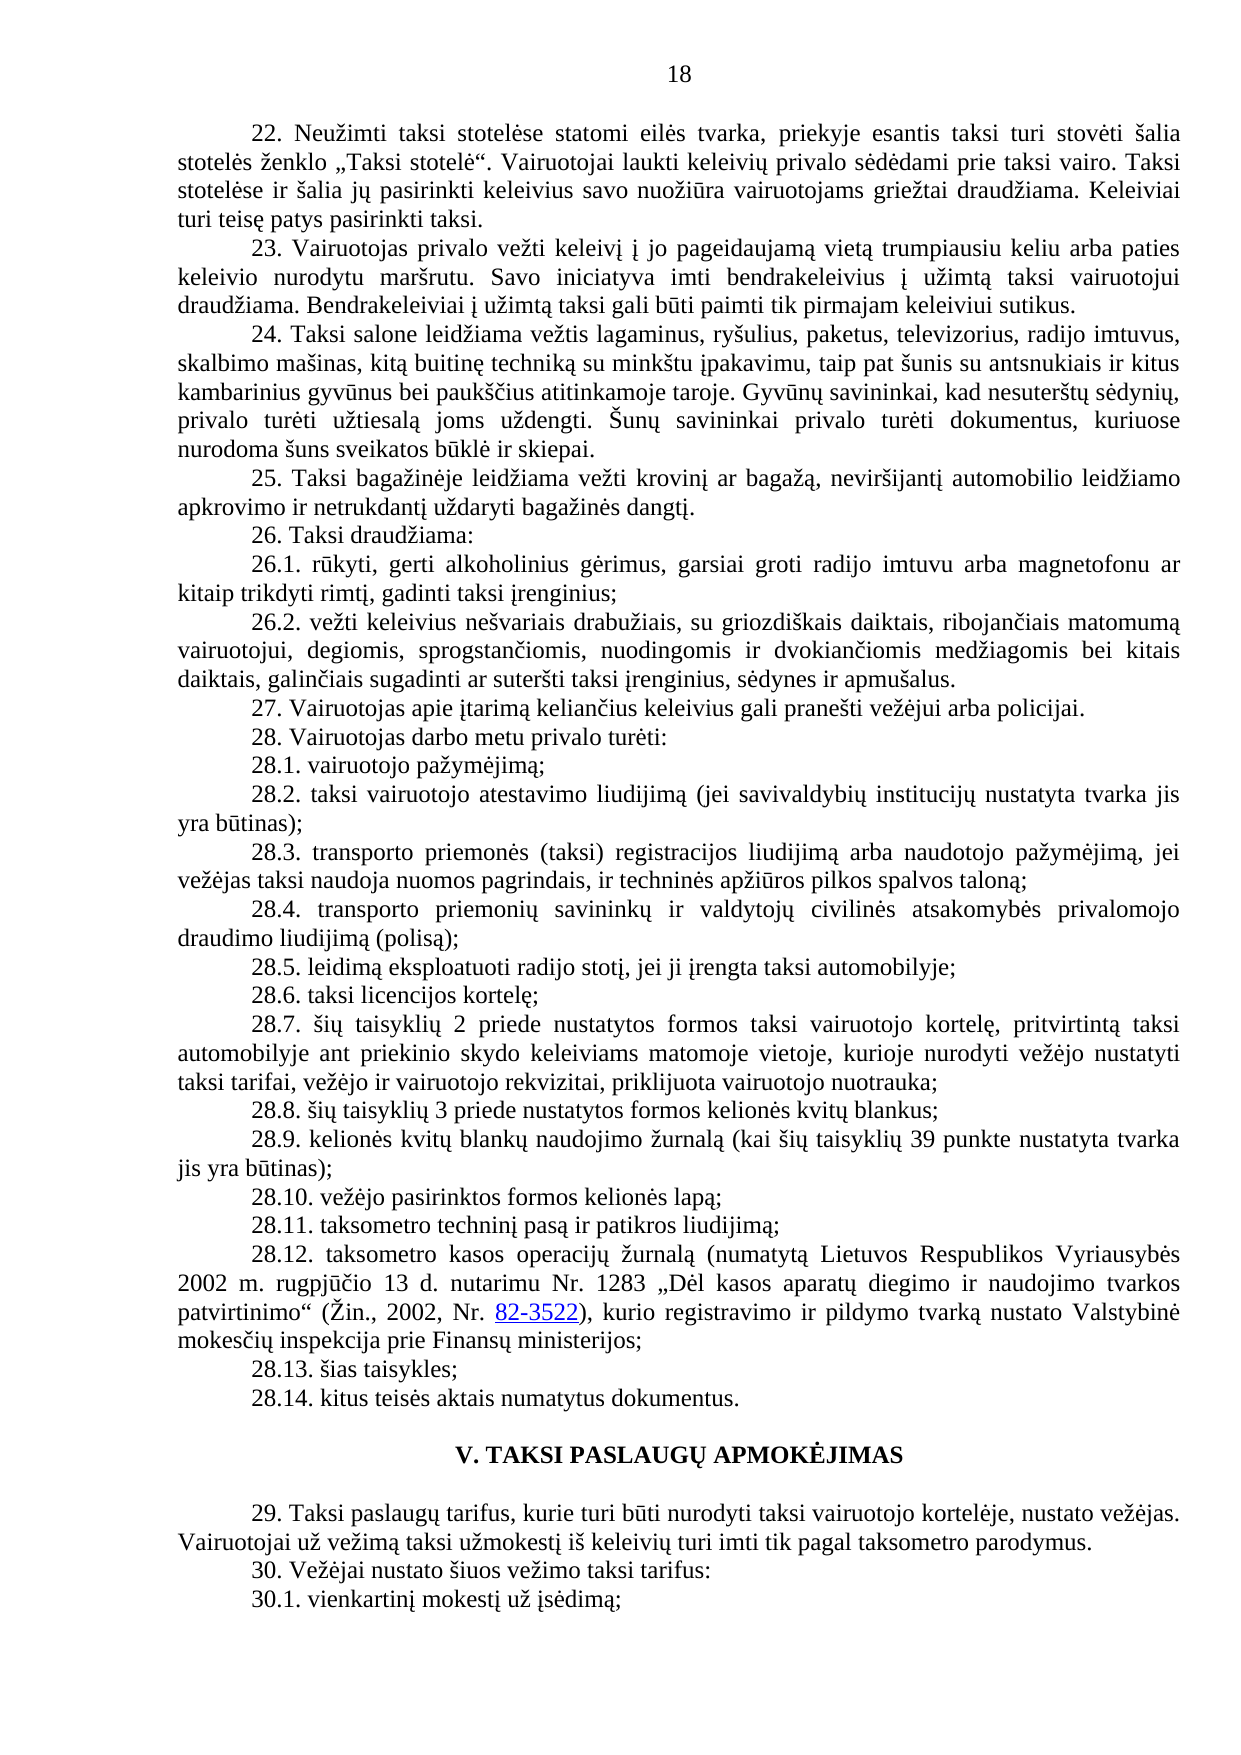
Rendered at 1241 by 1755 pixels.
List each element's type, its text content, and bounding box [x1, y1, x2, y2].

text 28.12. taksometro kasos operacijų žurnalą (numatytą Lietuvos Respublikos Vyriausybės 2002 m. rugpjūčio 13 d. nutarimu Nr. 1283 „Dėl kasos aparatų diegimo ir naudojimo tvarkos patvirtinimo“ (Žin., 2002, Nr. 82-3522), kurio registravimo ir pildymo tvarką nustato Valstybinė mokesčių inspekcija prie Finansų ministerijos; [177, 1239, 1181, 1354]
text 28.2. taksi vairuotojo atestavimo liudijimą (jei savivaldybių institucijų nustatyta tvarka jis yra būtinas); [177, 779, 1181, 837]
text 27. Vairuotojas apie įtarimą keliančius keleivius gali pranešti vežėjui arba policijai. [177, 693, 1181, 722]
text 30. Vežėjai nustato šiuos vežimo taksi tarifus: [177, 1556, 1181, 1584]
text 28.11. taksometro techninį pasą ir patikros liudijimą; [177, 1211, 1181, 1239]
text 26.1. rūkyti, gerti alkoholinius gėrimus, garsiai groti radijo imtuvu arba magnetofonu ar kitaip trikdyti rimtį, gadinti taksi įrenginius; [177, 549, 1181, 607]
text 30.1. vienkartinį mokestį už įsėdimą; [177, 1584, 1181, 1613]
text 28. Vairuotojas darbo metu privalo turėti: [177, 722, 1181, 751]
text 28.8. šių taisyklių 3 priede nustatytos formos kelionės kvitų blankus; [177, 1096, 1181, 1124]
text 28.6. taksi licencijos kortelę; [177, 981, 1181, 1009]
text 26. Taksi draudžiama: [177, 521, 1181, 549]
text 25. Taksi bagažinėje leidžiama vežti krovinį ar bagažą, neviršijantį automobilio leidžiamo apkrovimo ir netrukdantį uždaryti bagažinės dangtį. [177, 463, 1181, 521]
text 28.1. vairuotojo pažymėjimą; [177, 751, 1181, 779]
text 28.14. kitus teisės aktais numatytus dokumentus. [177, 1383, 1181, 1412]
text 28.3. transporto priemonės (taksi) registracijos liudijimą arba naudotojo pažymėjimą, jei vežėjas taksi naudoja nuomos pagrindais, ir techninės apžiūros pilkos spalvos taloną; [177, 837, 1181, 894]
text 22. Neužimti taksi stotelėse statomi eilės tvarka, priekyje esantis taksi turi stovėti šalia stotelės ženklo „Taksi stotelė“. Vairuotojai laukti keleivių privalo sėdėdami prie taksi vairo. Taksi stotelėse ir šalia jų pasirinkti keleivius savo nuožiūra vairuotojams griežtai draudžiama. Keleiviai turi teisę patys pasirinkti taksi. [177, 118, 1181, 233]
text 28.9. kelionės kvitų blankų naudojimo žurnalą (kai šių taisyklių 39 punkte nustatyta tvarka jis yra būtinas); [177, 1124, 1181, 1182]
text V. TAKSI PASLAUGŲ APMOKĖJIMAS [177, 1441, 1181, 1469]
text 28.5. leidimą eksploatuoti radijo stotį, jei ji įrengta taksi automobilyje; [177, 952, 1181, 981]
text 26.2. vežti keleivius nešvariais drabužiais, su griozdiškais daiktais, ribojančiais matomumą vairuotojui, degiomis, sprogstančiomis, nuodingomis ir dvokiančiomis medžiagomis bei kitais daiktais, galinčiais sugadinti ar suteršti taksi įrenginius, sėdynes ir apmušalus. [177, 607, 1181, 693]
text 24. Taksi salone leidžiama vežtis lagaminus, ryšulius, paketus, televizorius, radijo imtuvus, skalbimo mašinas, kitą buitinę techniką su minkštu įpakavimu, taip pat šunis su antsnukiais ir kitus kambarinius gyvūnus bei paukščius atitinkamoje taroje. Gyvūnų savininkai, kad nesuterštų sėdynių, privalo turėti užtiesalą joms uždengti. Šunų savininkai privalo turėti dokumentus, kuriuose nurodoma šuns sveikatos būklė ir skiepai. [177, 319, 1181, 463]
text 28.13. šias taisykles; [177, 1354, 1181, 1383]
text 29. Taksi paslaugų tarifus, kurie turi būti nurodyti taksi vairuotojo kortelėje, nustato vežėjas. Vairuotojai už vežimą taksi užmokestį iš keleivių turi imti tik pagal taksometro parodymus. [177, 1498, 1181, 1556]
text 28.7. šių taisyklių 2 priede nustatytos formos taksi vairuotojo kortelę, pritvirtintą taksi automobilyje ant priekinio skydo keleiviams matomoje vietoje, kurioje nurodyti vežėjo nustatyti taksi tarifai, vežėjo ir vairuotojo rekvizitai, priklijuota vairuotojo nuotrauka; [177, 1009, 1181, 1096]
text 23. Vairuotojas privalo vežti keleivį į jo pageidaujamą vietą trumpiausiu keliu arba paties keleivio nurodytu maršrutu. Savo iniciatyva imti bendrakeleivius į užimtą taksi vairuotojui draudžiama. Bendrakeleiviai į užimtą taksi gali būti paimti tik pirmajam keleiviui sutikus. [177, 233, 1181, 319]
text 28.10. vežėjo pasirinktos formos kelionės lapą; [177, 1182, 1181, 1211]
text 28.4. transporto priemonių savininkų ir valdytojų civilinės atsakomybės privalomojo draudimo liudijimą (polisą); [177, 894, 1181, 952]
